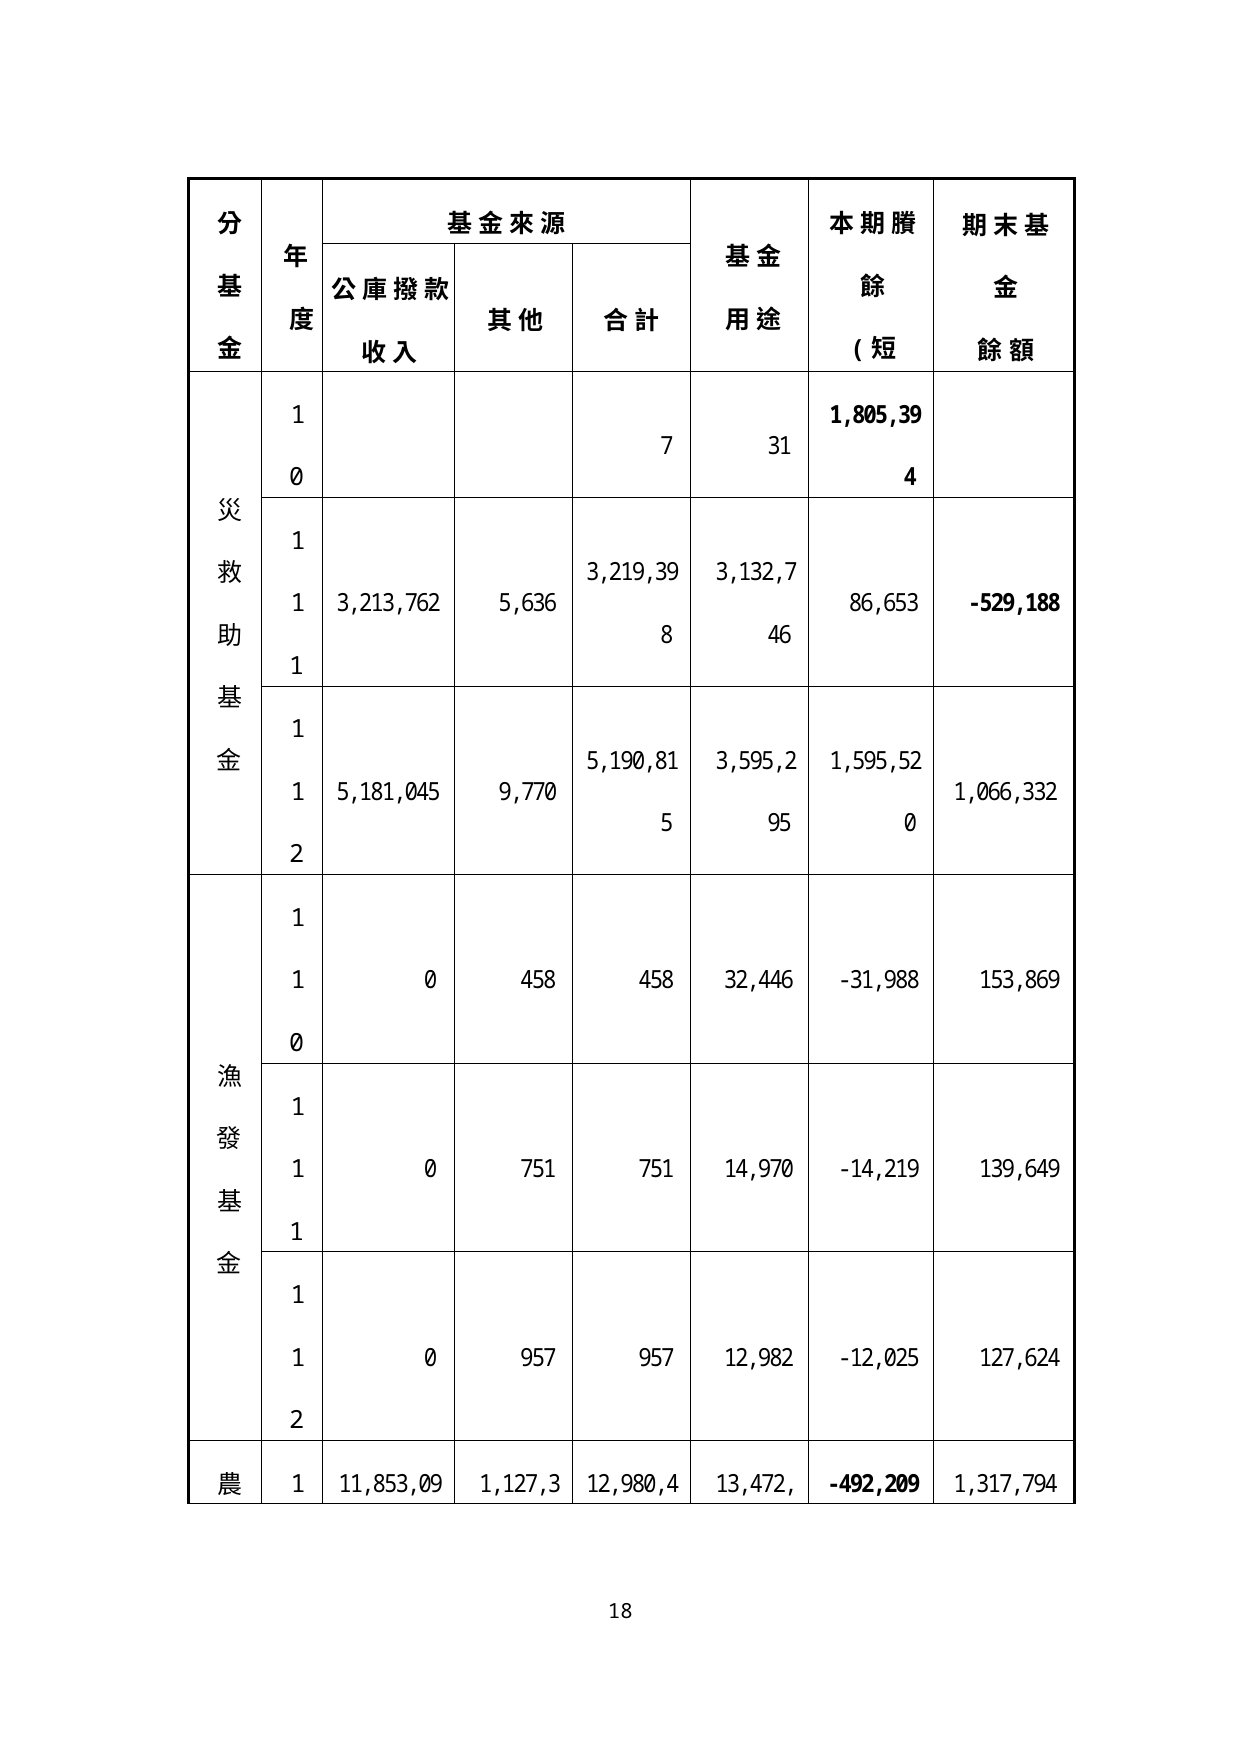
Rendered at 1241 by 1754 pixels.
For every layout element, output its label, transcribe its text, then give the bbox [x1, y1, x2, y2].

table_cell 14,970 [691, 1064, 808, 1251]
table_cell 0 [323, 1252, 454, 1440]
table_cell 751 [573, 1064, 690, 1251]
table_cell -14,219 [809, 1064, 933, 1251]
table_cell 3,132,746 [691, 498, 808, 686]
table_cell 31 [691, 372, 808, 497]
table_cell 10 [262, 372, 322, 497]
table_cell 112 [262, 687, 322, 874]
table_cell 3,219,398 [573, 498, 690, 686]
table_header 基金 用途 [691, 180, 808, 371]
table_cell 3,213,762 [323, 498, 454, 686]
table_header 年度 [262, 180, 322, 371]
table_cell 957 [573, 1252, 690, 1440]
table_cell 458 [573, 875, 690, 1063]
table_cell 1,595,520 [809, 687, 933, 874]
table_cell 111 [262, 1064, 322, 1251]
table_cell 112 [262, 1252, 322, 1440]
table_cell [455, 372, 572, 497]
table_cell 1,317,794 [934, 1441, 1073, 1503]
table_cell 127,624 [934, 1252, 1073, 1440]
table_cell -31,988 [809, 875, 933, 1063]
table_cell 0 [323, 875, 454, 1063]
table_cell -12,025 [809, 1252, 933, 1440]
table_header 期末基金 餘額 [934, 180, 1073, 371]
table_cell 12,980,4 [573, 1441, 690, 1503]
table_cell 0 [323, 1064, 454, 1251]
table_cell 13,472, [691, 1441, 808, 1503]
table_cell 5,190,815 [573, 687, 690, 874]
table_cell 111 [262, 498, 322, 686]
table_cell -529,188 [934, 498, 1073, 686]
table_cell 5,181,045 [323, 687, 454, 874]
table_cell 32,446 [691, 875, 808, 1063]
table_cell 1,127,3 [455, 1441, 572, 1503]
table_cell [934, 372, 1073, 497]
table_cell -1,805,394 [809, 372, 933, 497]
table_cell 110 [262, 875, 322, 1063]
table_cell 7 [573, 372, 690, 497]
table_cell 139,649 [934, 1064, 1073, 1251]
table_cell -492,209 [809, 1441, 933, 1503]
table_header 本期賸餘 (短絀-) [809, 180, 933, 371]
table_cell 153,869 [934, 875, 1073, 1063]
table_cell 農損 基金 [190, 1441, 261, 1503]
table_cell 1 [262, 1441, 322, 1503]
table_cell 3,595,295 [691, 687, 808, 874]
table_cell 公庫撥款收入 [323, 244, 454, 371]
table_cell 86,653 [809, 498, 933, 686]
table_cell 漁發 基金 [190, 875, 261, 1440]
table_cell 合計 [573, 244, 690, 371]
table_cell 5,636 [455, 498, 572, 686]
table_header 基金來源 [323, 180, 690, 243]
table_cell 天災救助基金 [190, 372, 261, 874]
table_cell 957 [455, 1252, 572, 1440]
table_cell 12,982 [691, 1252, 808, 1440]
table_cell 其他 [455, 244, 572, 371]
table_cell 9,770 [455, 687, 572, 874]
table_cell 11,853,09 [323, 1441, 454, 1503]
table_cell 1,066,332 [934, 687, 1073, 874]
table_cell 458 [455, 875, 572, 1063]
table_header 分基金別 [190, 180, 261, 371]
table_cell 751 [455, 1064, 572, 1251]
table_cell [323, 372, 454, 497]
